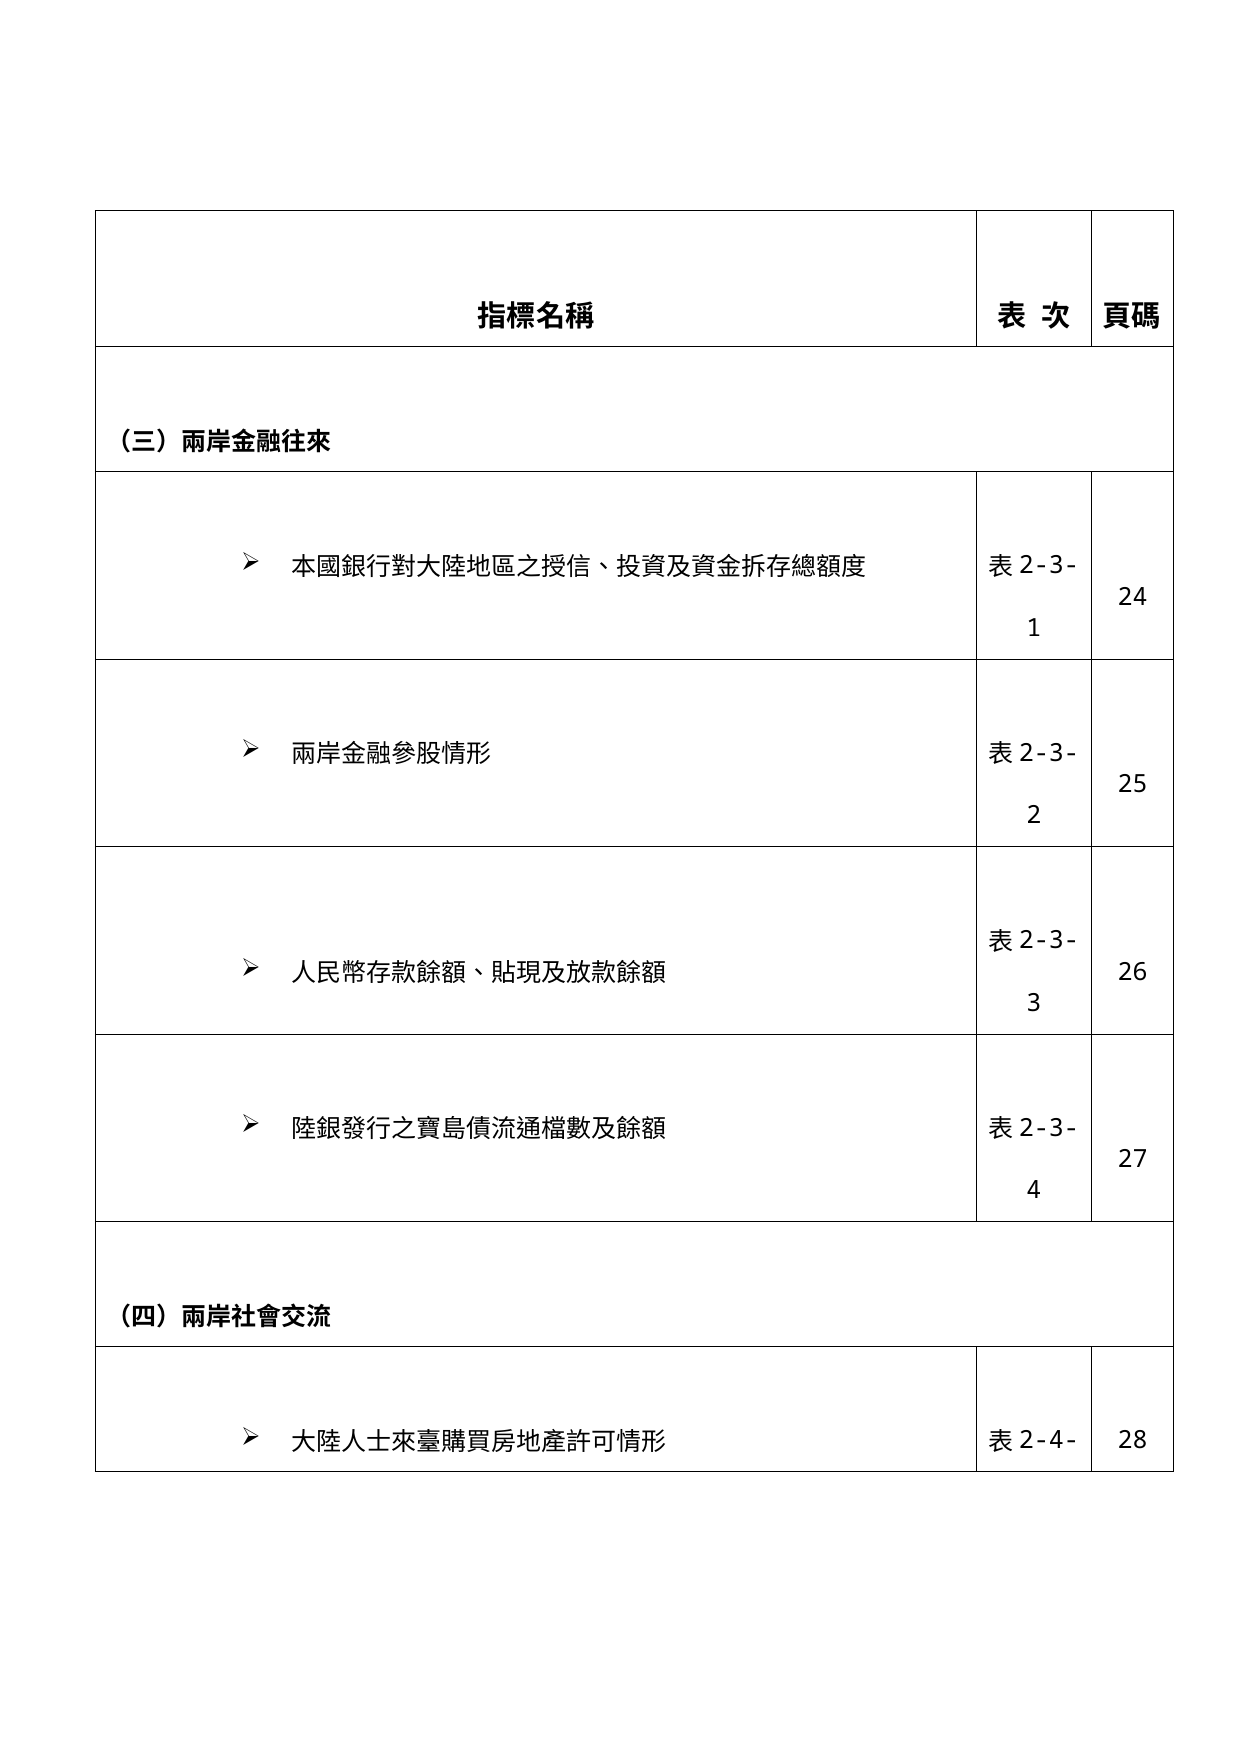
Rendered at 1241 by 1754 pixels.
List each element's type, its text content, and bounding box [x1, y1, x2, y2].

table_header 指標名稱 [96, 211, 976, 346]
table_cell （三）兩岸金融往來 [96, 347, 1173, 471]
table_cell 表2-3-2 [977, 660, 1091, 846]
table_cell 表2-3-3 [977, 847, 1091, 1034]
table_cell （四）兩岸社會交流 [96, 1222, 1173, 1346]
table_cell 24 [1092, 472, 1173, 659]
table_cell 表2-4- [977, 1347, 1091, 1471]
table_cell 26 [1092, 847, 1173, 1034]
table_header 表 次 [977, 211, 1091, 346]
table_cell 人民幣存款餘額、貼現及放款餘額 [96, 847, 976, 1034]
table_cell 27 [1092, 1035, 1173, 1221]
table_cell 大陸人士來臺購買房地產許可情形 [96, 1347, 976, 1471]
table_cell 表2-3-4 [977, 1035, 1091, 1221]
table_cell 陸銀發行之寶島債流通檔數及餘額 [96, 1035, 976, 1221]
table_header 頁碼 [1092, 211, 1173, 346]
table_cell 表2-3-1 [977, 472, 1091, 659]
table_cell 28 [1092, 1347, 1173, 1471]
table_cell 兩岸金融參股情形 [96, 660, 976, 846]
table_cell 本國銀行對大陸地區之授信、投資及資金拆存總額度 [96, 472, 976, 659]
table_cell 25 [1092, 660, 1173, 846]
